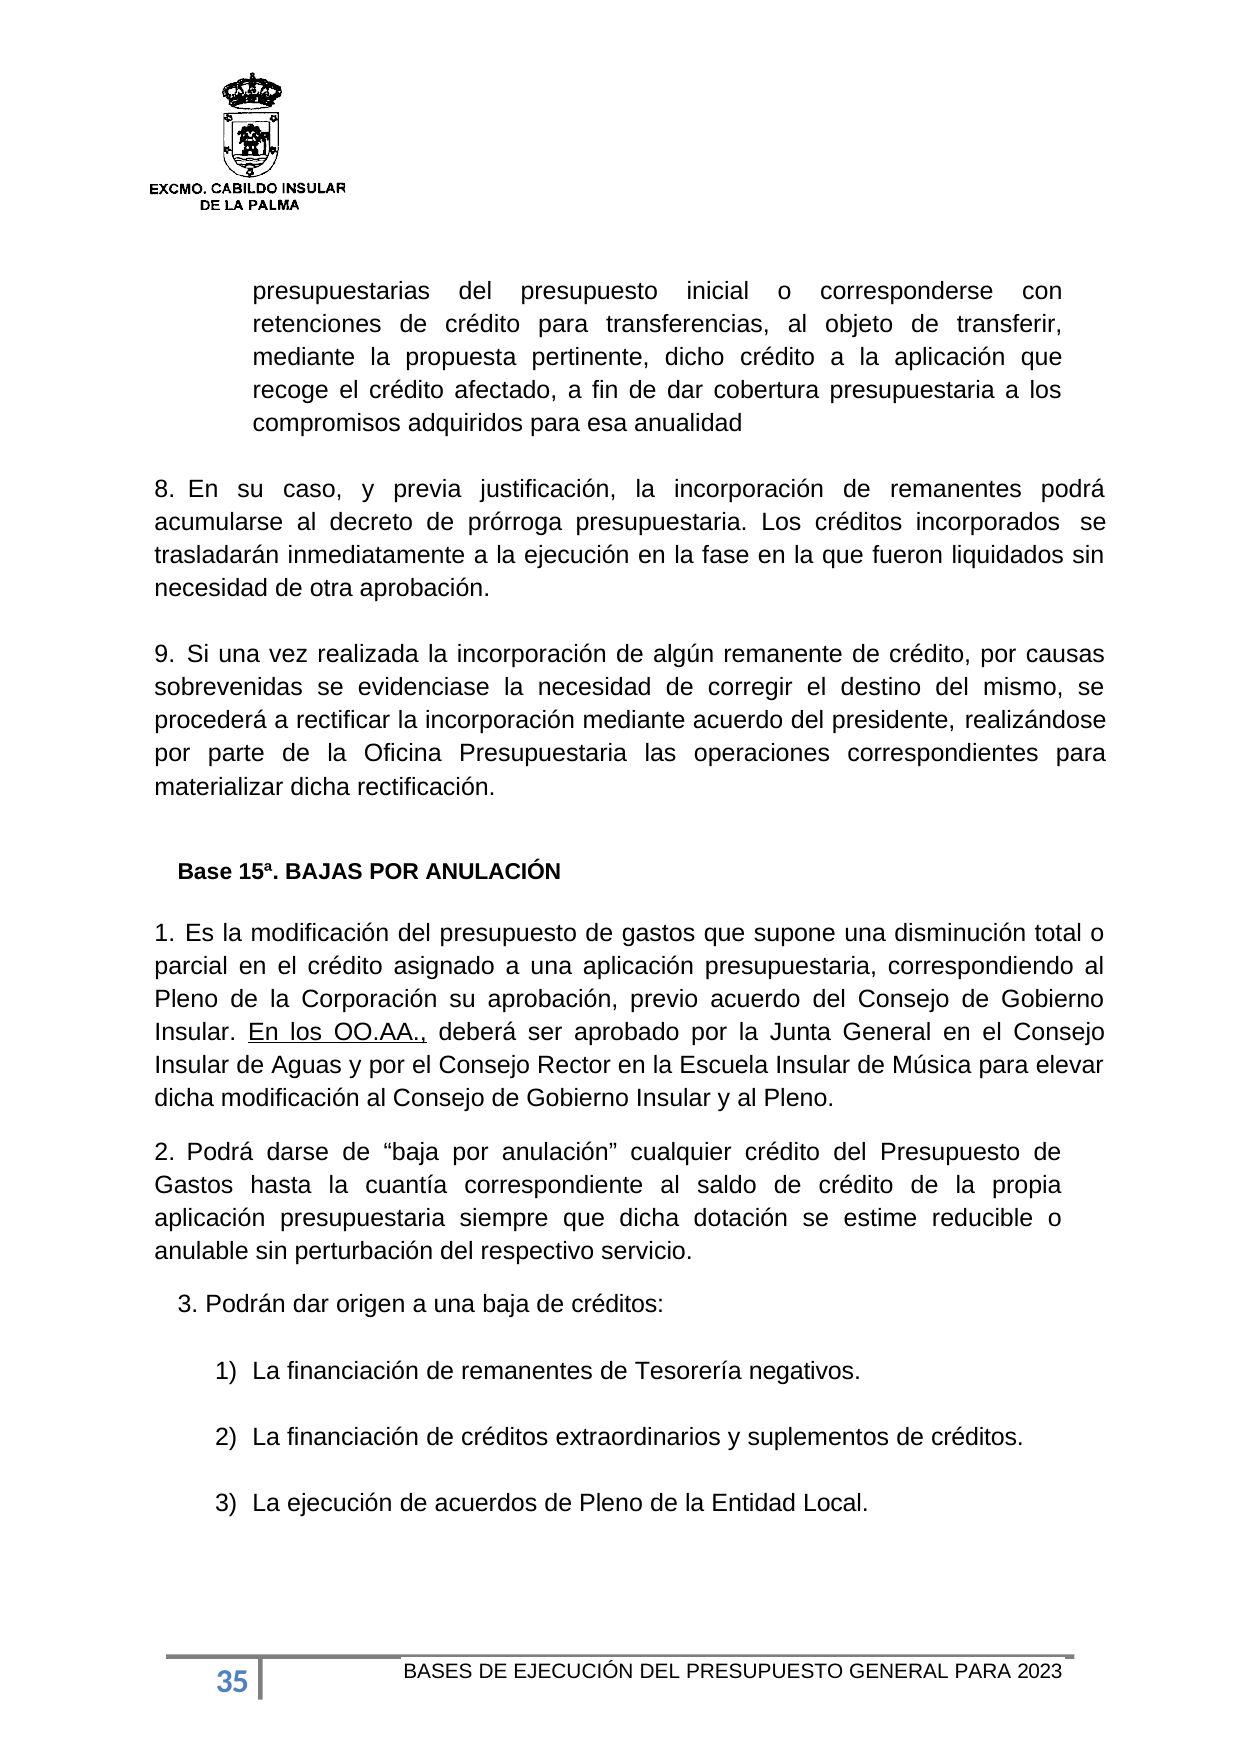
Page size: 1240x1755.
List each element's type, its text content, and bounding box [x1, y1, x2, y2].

list La financiación de remanentes de Tesorería negativos. [215, 1356, 1106, 1384]
list En su caso, y previa justificación, la incorporación de remanentes podrá acumularse al decreto de prórroga presupuestaria. Los créditos incorporados se trasladarán inmediatamente a la ejecución en la fase en la que fueron liquidados sin necesidad de otra aprobación. [154, 474, 1106, 602]
list La ejecución de acuerdos de Pleno de la Entidad Local. [215, 1488, 1106, 1517]
list Podrá darse de “baja por anulación” cualquier crédito del Presupuesto de Gastos hasta la cuantía correspondiente al saldo de crédito de la propia aplicación presupuestaria siempre que dicha dotación se estime reducible o anulable sin perturbación del respectivo servicio. [154, 1137, 1063, 1264]
list Es la modificación del presupuesto de gastos que supone una disminución total o parcial en el crédito asignado a una aplicación presupuestaria, correspondiendo al Pleno de la Corporación su aprobación, previo acuerdo del Consejo de Gobierno Insular. En los OO.AA., deberá ser aprobado por la Junta General en el Consejo Insular de Aguas y por el Consejo Rector en la Escuela Insular de Música para elevar dicha modificación al Consejo de Gobierno Insular y al Pleno. [154, 918, 1106, 1112]
text Base 15ª. BAJAS POR ANULACIÓN [177, 858, 1106, 884]
list La financiación de créditos extraordinarios y suplementos de créditos. [215, 1422, 1106, 1451]
list Si una vez realizada la incorporación de algún remanente de crédito, por causas sobrevenidas se evidenciase la necesidad de corregir el destino del mismo, se procederá a rectificar la incorporación mediante acuerdo del presidente, realizándose por parte de la Oficina Presupuestaria las operaciones correspondientes para materializar dicha rectificación. [154, 639, 1106, 800]
list Podrán dar origen a una baja de créditos: [177, 1289, 1106, 1318]
text presupuestarias del presupuesto inicial o corresponderse con retenciones de crédito para transferencias, al objeto de transferir, mediante la propuesta pertinente, dicho crédito a la aplicación que recoge el crédito afectado, a fin de dar cobertura presupuestaria a los compromisos adquiridos para esa anualidad [252, 276, 1063, 437]
